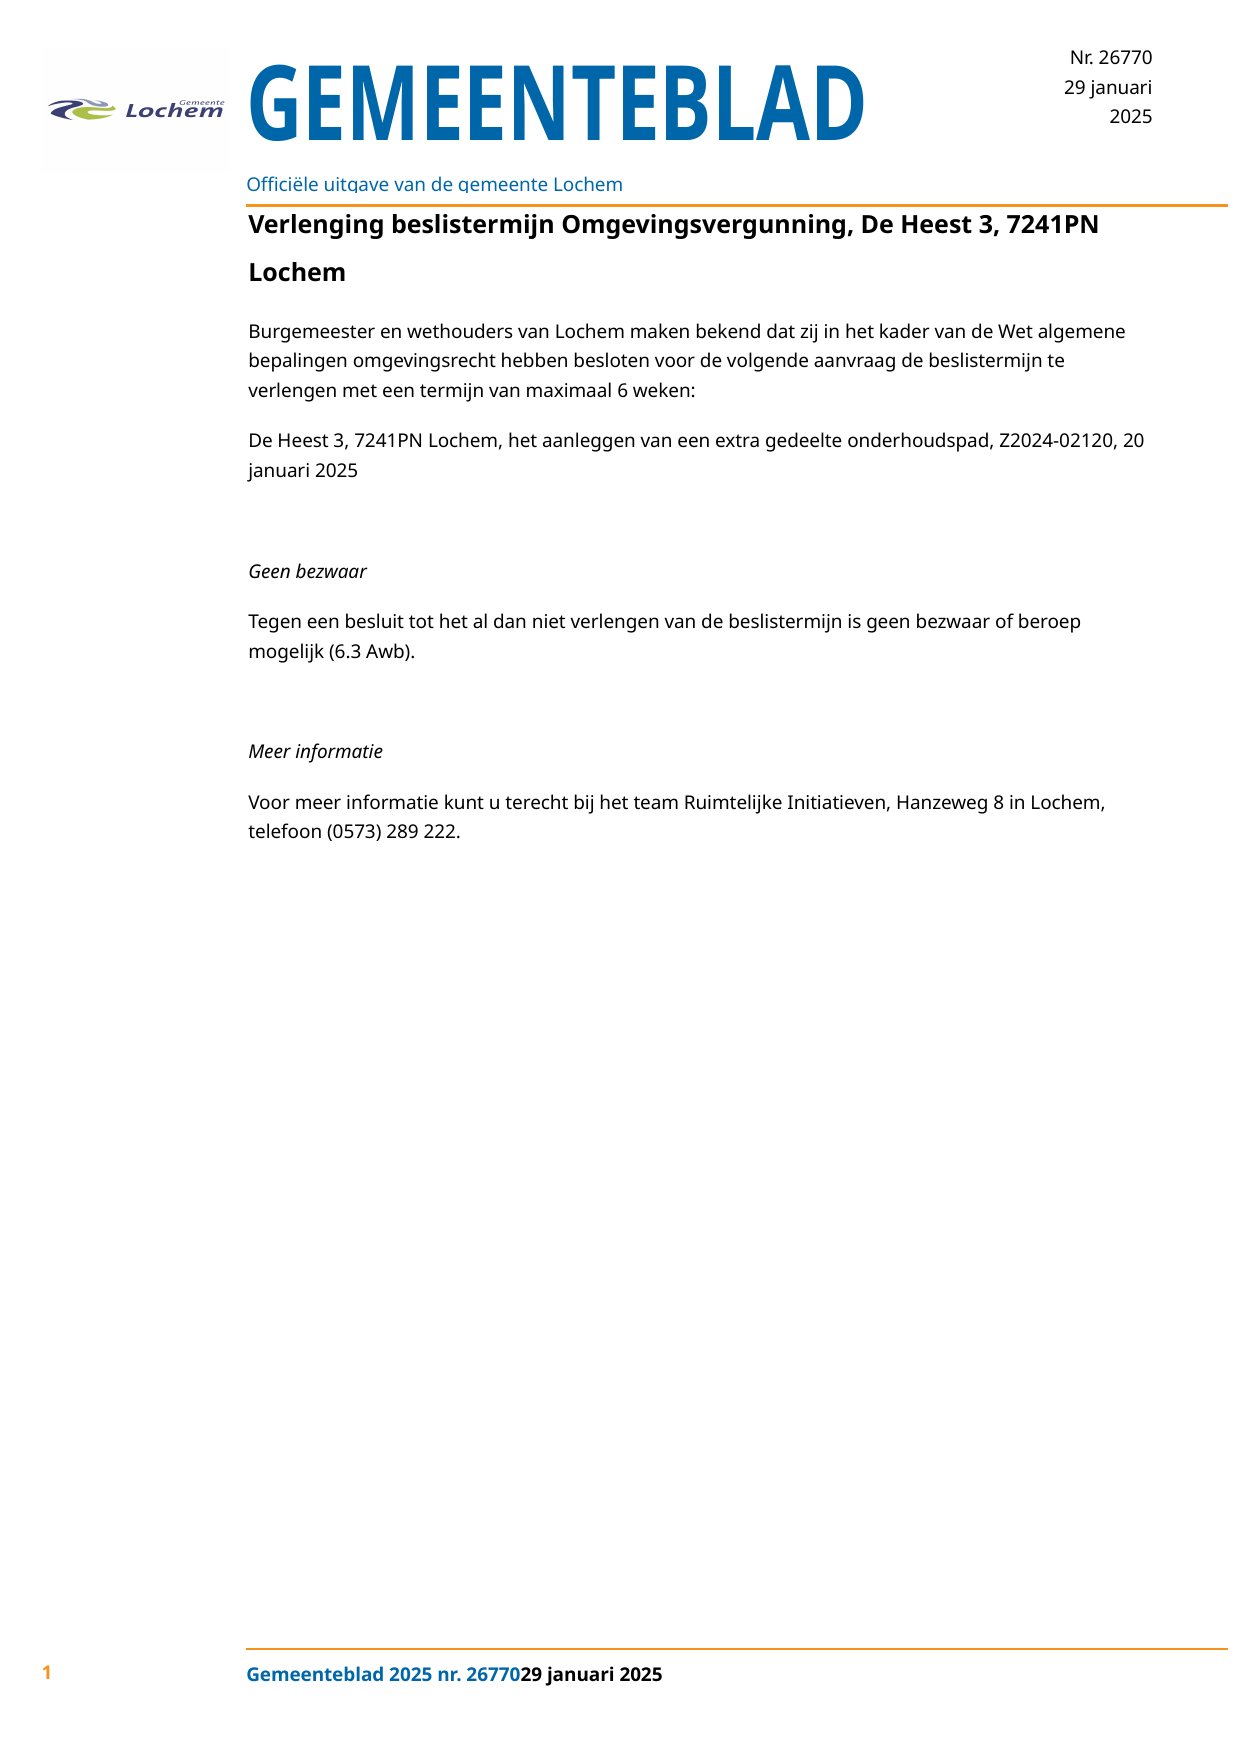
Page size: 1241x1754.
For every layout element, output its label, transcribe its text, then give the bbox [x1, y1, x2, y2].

text Burgemeester en wethouders van Lochem maken bekend dat zij in het kader van de Wet algemene bepalingen omgevingsrecht hebben besloten voor de volgende aanvraag de beslistermijn te verlengen met een termijn van maximaal 6 weken: [248, 318, 1152, 403]
picture [41, 47, 231, 172]
text Tegen een besluit tot het al dan niet verlengen van de beslistermijn is geen bezwaar of beroep mogelijk (6.3 Awb). [248, 608, 1152, 664]
text Voor meer informatie kunt u terecht bij het team Ruimtelijke Initiatieven, Hanzeweg 8 in Lochem, telefoon (0573) 289 222. [248, 789, 1152, 844]
text De Heest 3, 7241PN Lochem, het aanleggen van een extra gedeelte onderhoudspad, Z2024-02120, 20 januari 2025 [248, 427, 1152, 483]
text Verlenging beslistermijn Omgevingsvergunning, De Heest 3, 7241PN Lochem [248, 207, 1152, 288]
text Geen bezwaar [248, 558, 1152, 584]
text Meer informatie [248, 739, 1152, 764]
